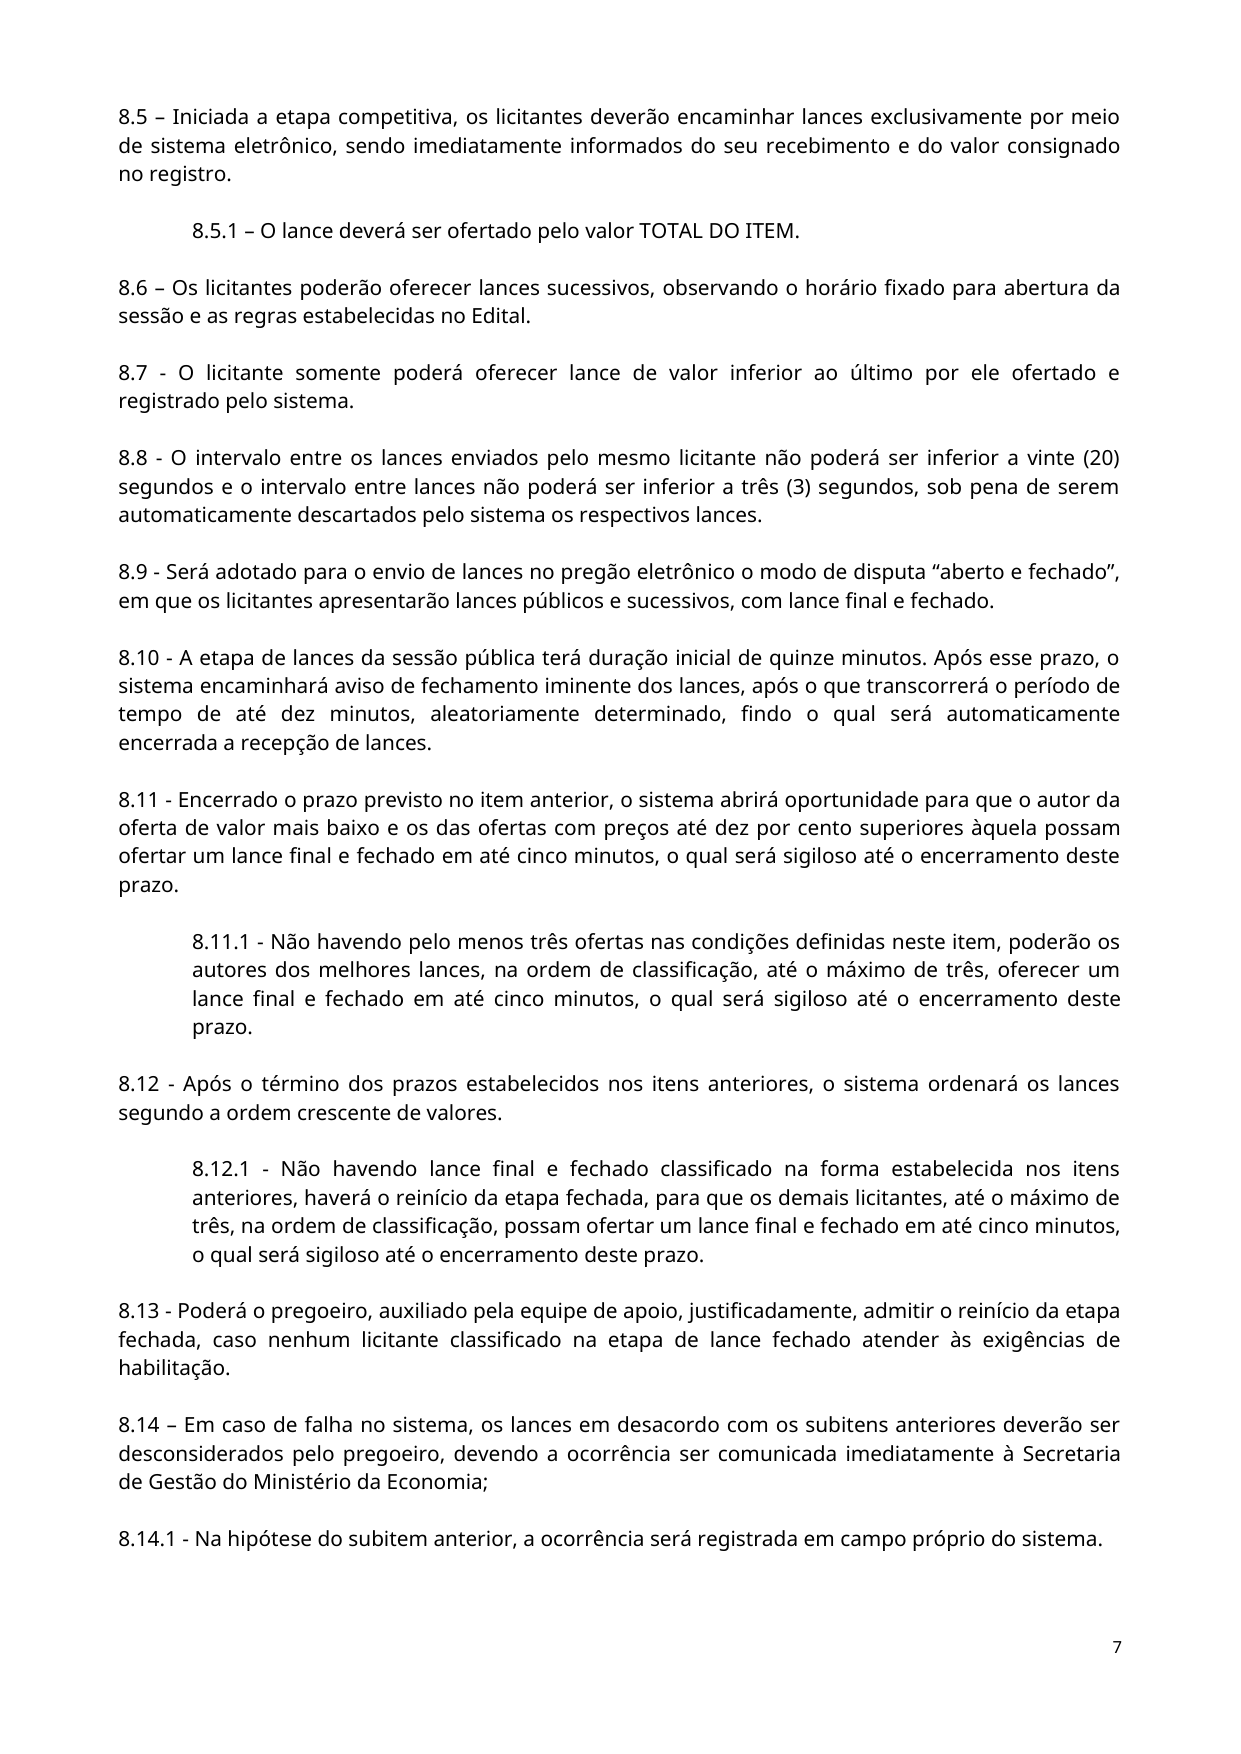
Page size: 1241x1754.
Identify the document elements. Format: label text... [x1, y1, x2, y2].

text 8.14.1 - Na hipótese do subitem anterior, a ocorrência será registrada em campo próprio do sistema. [118, 1524, 1122, 1553]
text 8.7 - O licitante somente poderá oferecer lance de valor inferior ao último por ele ofertado e registrado pelo sistema. [118, 358, 1122, 415]
text 8.9 - Será adotado para o envio de lances no pregão eletrônico o modo de disputa “aberto e fechado”, em que os licitantes apresentarão lances públicos e sucessivos, com lance final e fechado. [118, 557, 1122, 614]
text 8.14 – Em caso de falha no sistema, os lances em desacordo com os subitens anteriores deverão ser desconsiderados pelo pregoeiro, devendo a ocorrência ser comunicada imediatamente à Secretaria de Gestão do Ministério da Economia; [118, 1410, 1122, 1496]
text 8.13 - Poderá o pregoeiro, auxiliado pela equipe de apoio, justificadamente, admitir o reinício da etapa fechada, caso nenhum licitante classificado na etapa de lance fechado atender às exigências de habilitação. [118, 1297, 1122, 1382]
text 8.10 - A etapa de lances da sessão pública terá duração inicial de quinze minutos. Após esse prazo, o sistema encaminhará aviso de fechamento iminente dos lances, após o que transcorrerá o período de tempo de até dez minutos, aleatoriamente determinado, findo o qual será automaticamente encerrada a recepção de lances. [118, 643, 1122, 756]
text 8.5 – Iniciada a etapa competitiva, os licitantes deverão encaminhar lances exclusivamente por meio de sistema eletrônico, sendo imediatamente informados do seu recebimento e do valor consignado no registro. [118, 102, 1122, 188]
text 8.6 – Os licitantes poderão oferecer lances sucessivos, observando o horário fixado para abertura da sessão e as regras estabelecidas no Edital. [118, 273, 1122, 330]
text 8.11.1 - Não havendo pelo menos três ofertas nas condições definidas neste item, poderão os autores dos melhores lances, na ordem de classificação, até o máximo de três, oferecer um lance final e fechado em até cinco minutos, o qual será sigiloso até o encerramento deste prazo. [192, 927, 1122, 1041]
text 8.8 - O intervalo entre os lances enviados pelo mesmo licitante não poderá ser inferior a vinte (20) segundos e o intervalo entre lances não poderá ser inferior a três (3) segundos, sob pena de serem automaticamente descartados pelo sistema os respectivos lances. [118, 443, 1122, 529]
text 8.12 - Após o término dos prazos estabelecidos nos itens anteriores, o sistema ordenará os lances segundo a ordem crescente de valores. [118, 1069, 1122, 1126]
text 8.12.1 - Não havendo lance final e fechado classificado na forma estabelecida nos itens anteriores, haverá o reinício da etapa fechada, para que os demais licitantes, até o máximo de três, na ordem de classificação, possam ofertar um lance final e fechado em até cinco minutos, o qual será sigiloso até o encerramento deste prazo. [192, 1154, 1122, 1268]
text 8.5.1 – O lance deverá ser ofertado pelo valor TOTAL DO ITEM. [192, 216, 1122, 244]
text 8.11 - Encerrado o prazo previsto no item anterior, o sistema abrirá oportunidade para que o autor da oferta de valor mais baixo e os das ofertas com preços até dez por cento superiores àquela possam ofertar um lance final e fechado em até cinco minutos, o qual será sigiloso até o encerramento deste prazo. [118, 785, 1122, 898]
